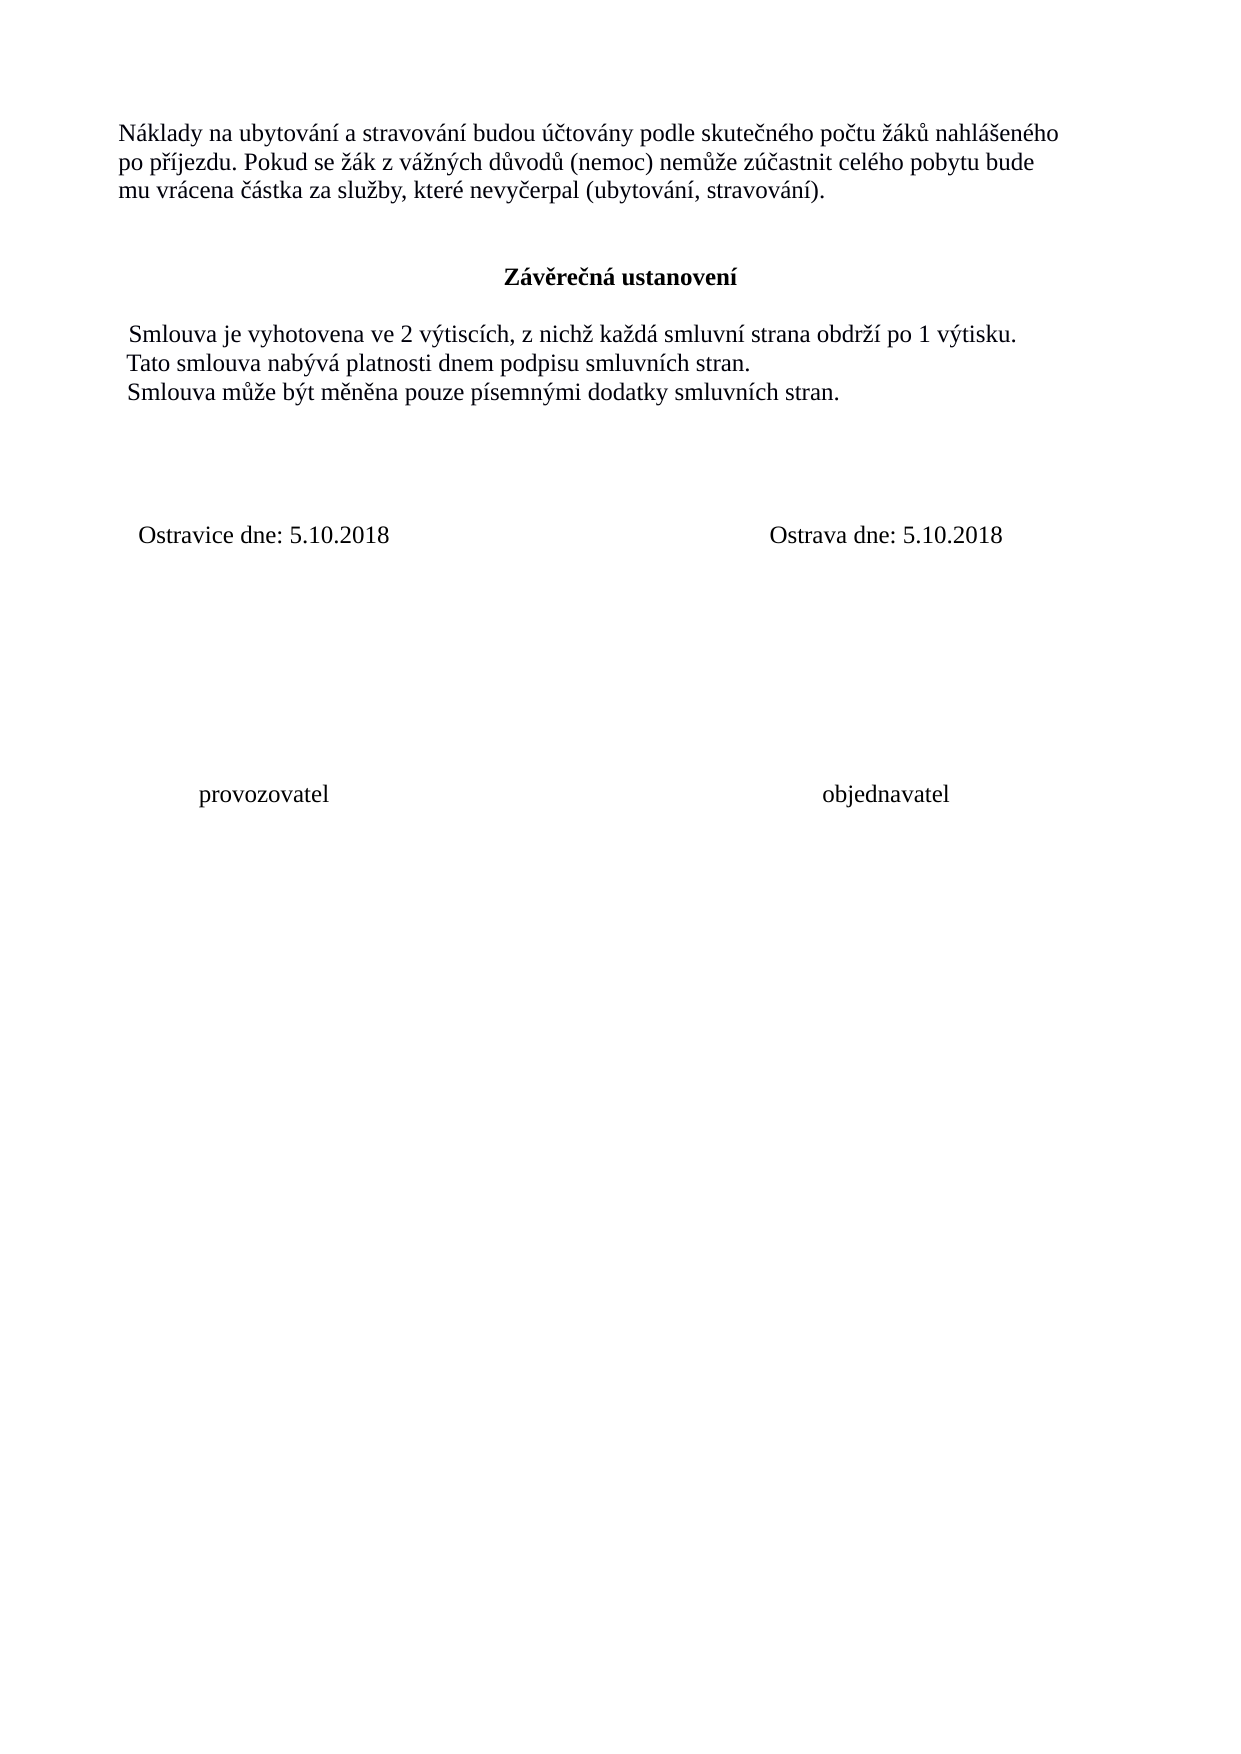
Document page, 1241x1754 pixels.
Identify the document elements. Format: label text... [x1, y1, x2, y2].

text Smlouva může být měněna pouze písemnými dodatky smluvních stran. [27, 377, 1122, 406]
text Smlouva je vyhotovena ve 2 výtiscích, z nichž každá smluvní strana obdrží po 1 výtisku. [27, 319, 1122, 348]
text Ostravice dne: 5.10.2018 Ostrava dne: 5.10.2018 [118, 521, 1122, 549]
text Náklady na ubytování a stravování budou účtovány podle skutečného počtu žáků nahlášeného [118, 118, 1240, 147]
text mu vrácena částka za služby, které nevyčerpal (ubytování, stravování). [118, 176, 1240, 204]
text po příjezdu. Pokud se žák z vážných důvodů (nemoc) nemůže zúčastnit celého pobytu bude [118, 147, 1240, 176]
text provozovatel objednavatel [118, 779, 1122, 808]
text Závěrečná ustanovení [118, 262, 1122, 291]
text Tato smlouva nabývá platnosti dnem podpisu smluvních stran. [20, 348, 1122, 377]
